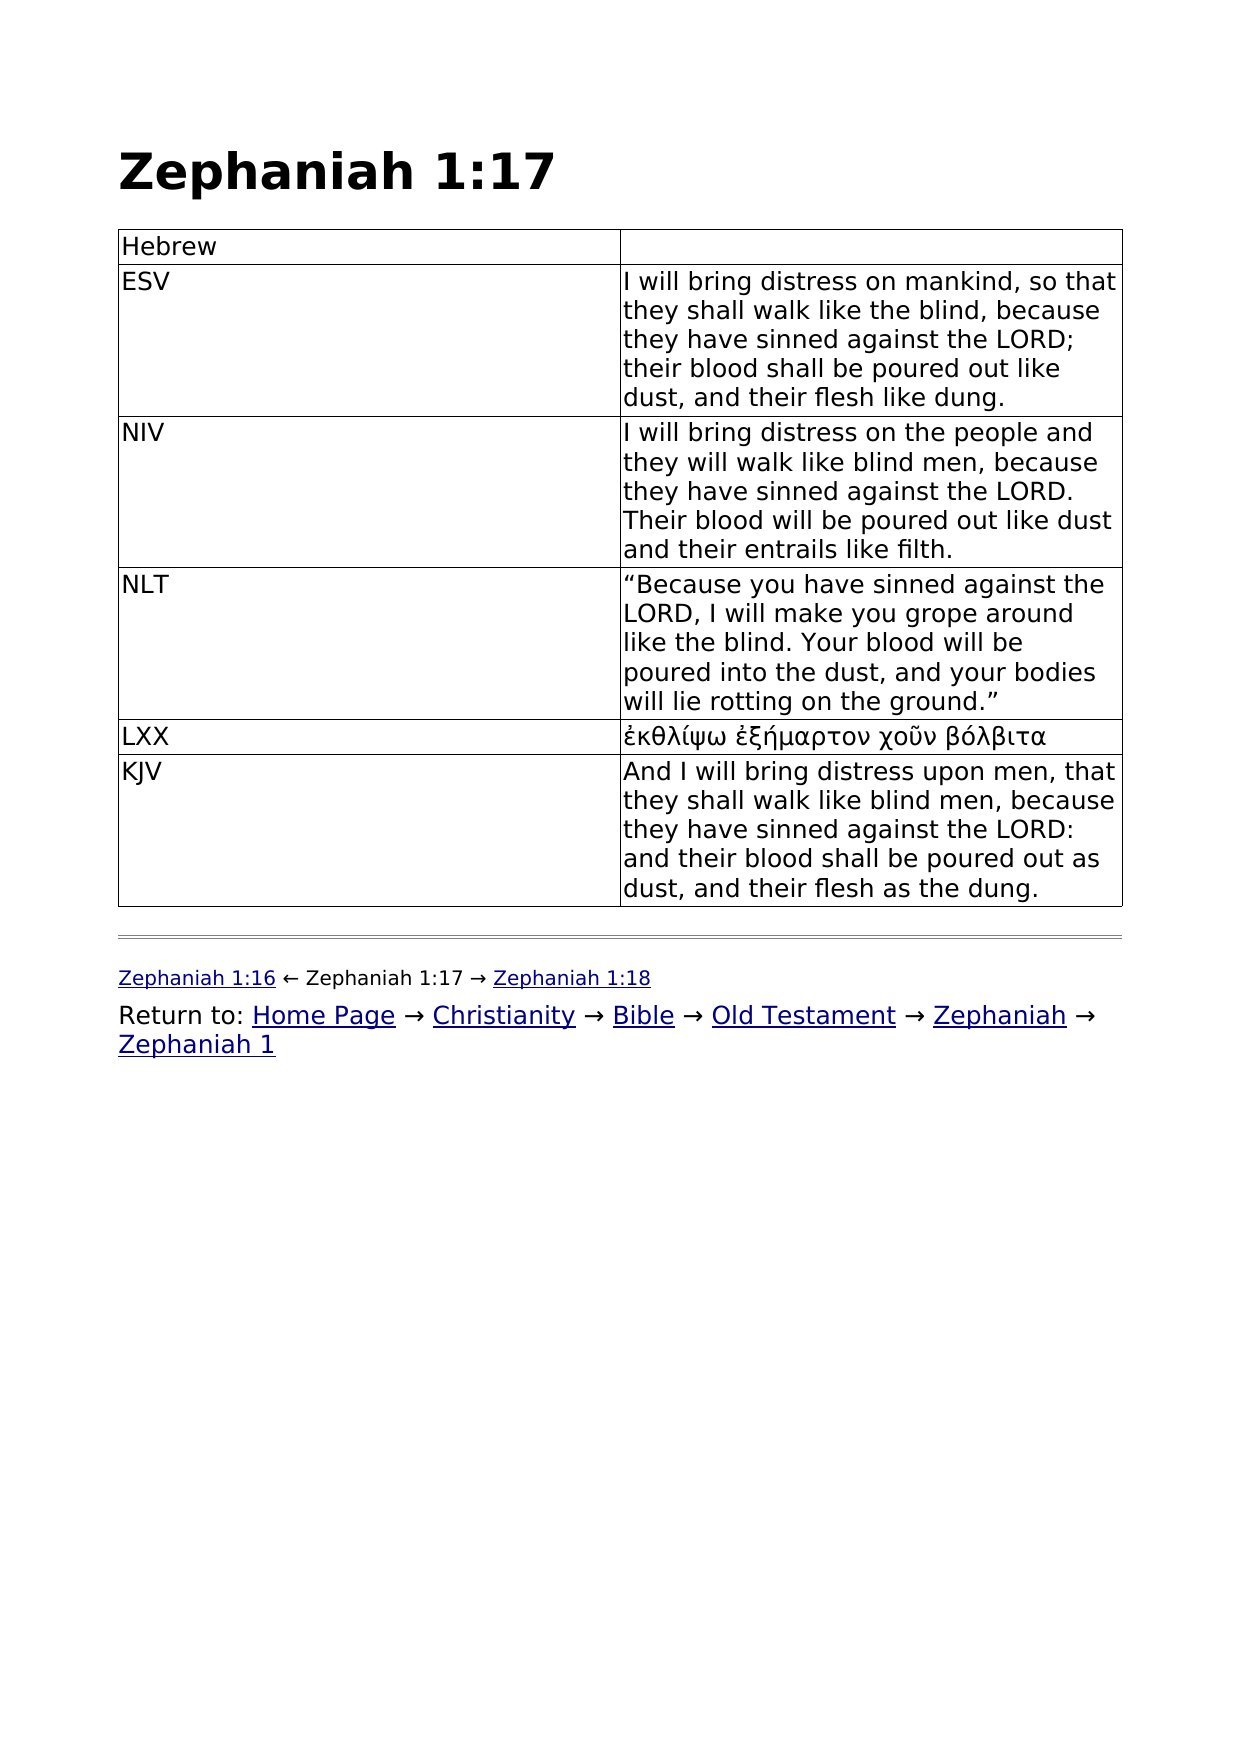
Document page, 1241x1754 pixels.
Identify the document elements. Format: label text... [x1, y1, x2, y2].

table_cell “Because you have sinned against the LORD, I will make you grope around like the blind. Your blood will be poured into the dust, and your bodies will lie rotting on the ground.” [621, 568, 1122, 719]
subtitle Zephaniah 1:17 [118, 143, 1122, 201]
text Zephaniah 1:16 ← Zephaniah 1:17 → Zephaniah 1:18 [118, 967, 1122, 1001]
table_cell NLT [119, 568, 620, 719]
table_header [621, 230, 1122, 264]
text Return to: Home Page → Christianity → Bible → Old Testament → Zephaniah → Zephaniah 1 [118, 1001, 1122, 1059]
table_cell ἐκθλίψω ἐξήμαρτον χοῦν βόλβιτα [621, 720, 1122, 754]
table_cell LXX [119, 720, 620, 754]
table_cell And I will bring distress upon men, that they shall walk like blind men, because they have sinned against the LORD: and their blood shall be poured out as dust, and their flesh as the dung. [621, 755, 1122, 906]
table_cell I will bring distress on the people and they will walk like blind men, because they have sinned against the LORD. Their blood will be poured out like dust and their entrails like filth. [621, 417, 1122, 567]
table_header Hebrew [119, 230, 620, 264]
table_cell ESV [119, 265, 620, 416]
table_cell I will bring distress on mankind, so that they shall walk like the blind, because they have sinned against the LORD; their blood shall be poured out like dust, and their flesh like dung. [621, 265, 1122, 416]
table_cell NIV [119, 417, 620, 567]
table_cell KJV [119, 755, 620, 906]
